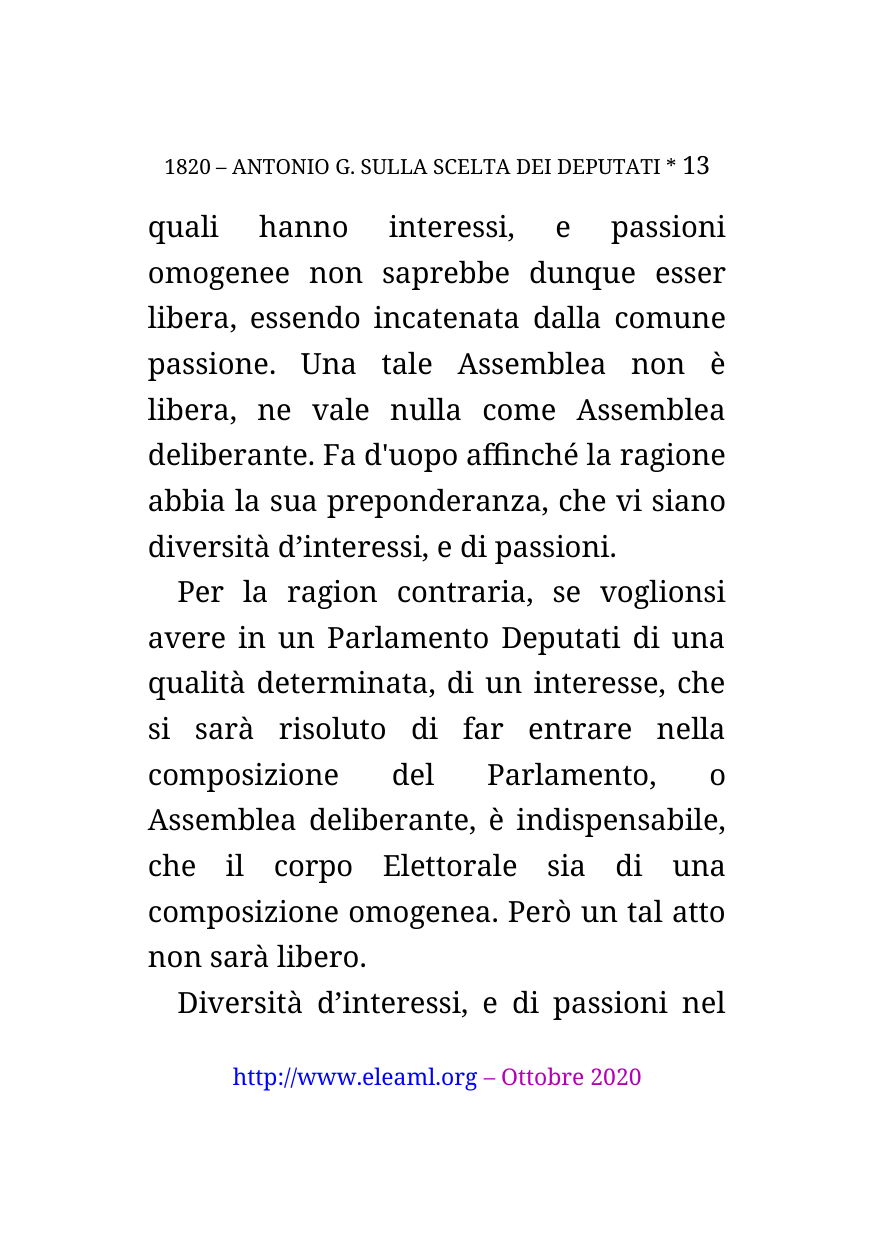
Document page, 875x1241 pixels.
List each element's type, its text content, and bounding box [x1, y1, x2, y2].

text quali hanno interessi, e passioni omogenee non saprebbe dunque esser libera, essendo incatenata dalla comune passione. Una tale Assemblea non è libera, ne vale nulla come Assemblea deliberante. Fa d'uopo affinché la ragione abbia la sua preponderanza, che vi siano diversità d’interessi, e di passioni. [148, 207, 726, 566]
text Diversità d’interessi, e di passioni nel [148, 982, 726, 1022]
text Per la ragion contraria, se voglionsi avere in un Parlamento Deputati di una qualità determinata, di un interesse, che si sarà risoluto di far entrare nella composizione del Parlamento, o Assemblea deliberante, è indispensabile, che il corpo Elettorale sia di una composizione omogenea. Però un tal atto non sarà libero. [148, 572, 726, 976]
